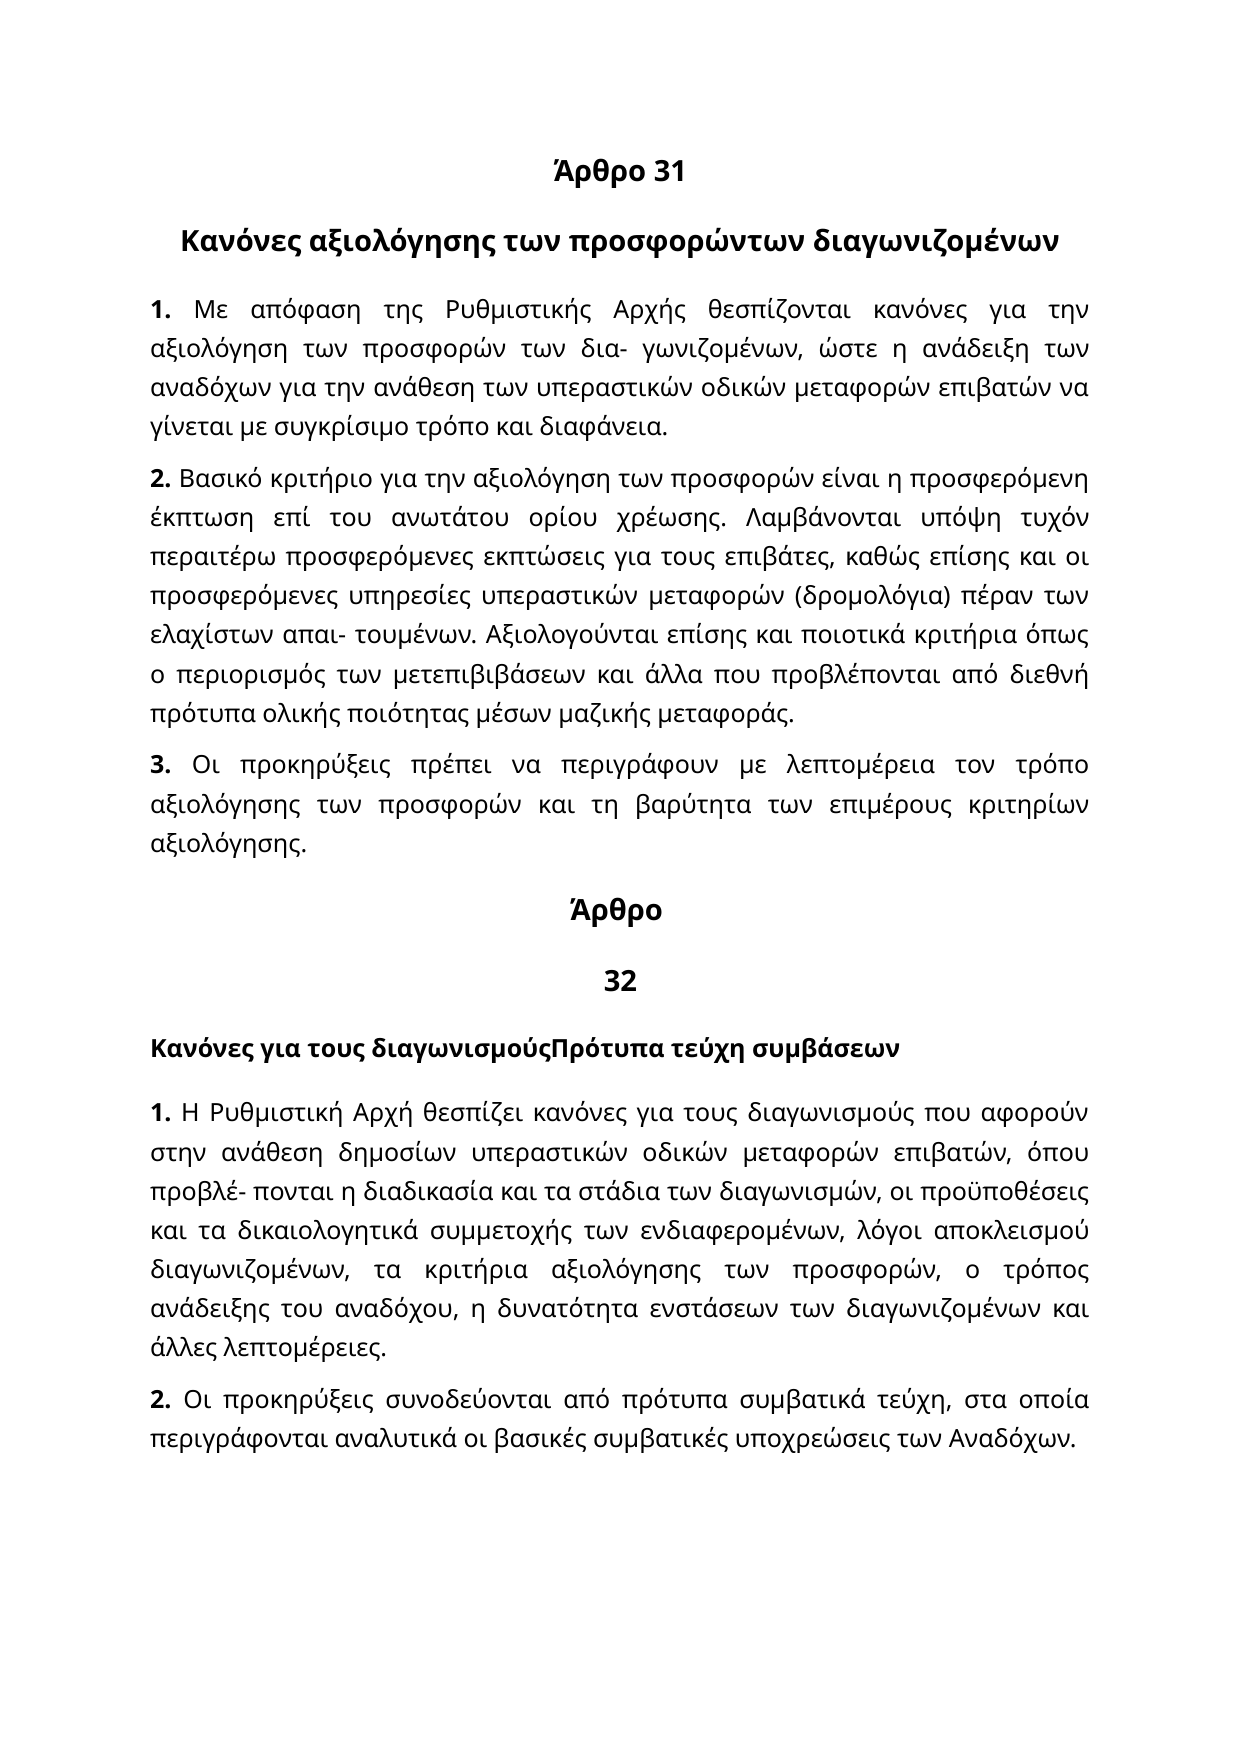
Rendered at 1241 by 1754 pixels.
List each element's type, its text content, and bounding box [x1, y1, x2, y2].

subtitle Άρθρο [150, 889, 1090, 929]
subtitle Άρθρο 31 [150, 150, 1090, 190]
text 1. Η Ρυθμιστική Αρχή θεσπίζει κανόνες για τους διαγωνισμούς που αφορούν στην ανάθεση δημοσίων υπεραστικών οδικών μεταφορών επιβατών, όπου προβλέ- πονται η διαδικασία και τα στάδια των διαγωνισμών, οι προϋποθέσεις και τα δικαιολογητικά συμμετοχής των ενδιαφερομένων, λόγοι αποκλεισμού διαγωνιζομένων, τα κριτήρια αξιολόγησης των προσφορών, ο τρόπος ανάδειξης του αναδόχου, η δυνατότητα ενστάσεων των διαγωνιζομένων και άλλες λεπτομέρειες. [150, 1095, 1090, 1364]
text 1. Με απόφαση της Ρυθμιστικής Αρχής θεσπίζονται κανόνες για την αξιολόγηση των προσφορών των δια- γωνιζομένων, ώστε η ανάδειξη των αναδόχων για την ανάθεση των υπεραστικών οδικών μεταφορών επιβατών να γίνεται με συγκρίσιμο τρόπο και διαφάνεια. [150, 291, 1090, 443]
text 2. Οι προκηρύξεις συνοδεύονται από πρότυπα συμβατικά τεύχη, στα οποία περιγράφονται αναλυτικά οι βασικές συμβατικές υποχρεώσεις των Αναδόχων. [150, 1382, 1090, 1455]
subtitle 32 [150, 960, 1090, 1000]
subtitle Κανόνες αξιολόγησης των προσφορώντων διαγωνιζομένων [150, 221, 1090, 260]
text 3. Οι προκηρύξεις πρέπει να περιγράφουν με λεπτομέρεια τον τρόπο αξιολόγησης των προσφορών και τη βαρύτητα των επιμέρους κριτηρίων αξιολόγησης. [150, 747, 1090, 859]
text Κανόνες για τους διαγωνισμούςΠρότυπα τεύχη συμβάσεων [150, 1031, 1090, 1065]
text 2. Βασικό κριτήριο για την αξιολόγηση των προσφορών είναι η προσφερόμενη έκπτωση επί του ανωτάτου ορίου χρέωσης. Λαμβάνονται υπόψη τυχόν περαιτέρω προσφερόμενες εκπτώσεις για τους επιβάτες, καθώς επίσης και οι προσφερόμενες υπηρεσίες υπεραστικών μεταφορών (δρομολόγια) πέραν των ελαχίστων απαι- τουμένων. Αξιολογούνται επίσης και ποιοτικά κριτήρια όπως ο περιορισμός των μετεπιβιβάσεων και άλλα που προβλέπονται από διεθνή πρότυπα ολικής ποιότητας μέσων μαζικής μεταφοράς. [150, 460, 1090, 729]
